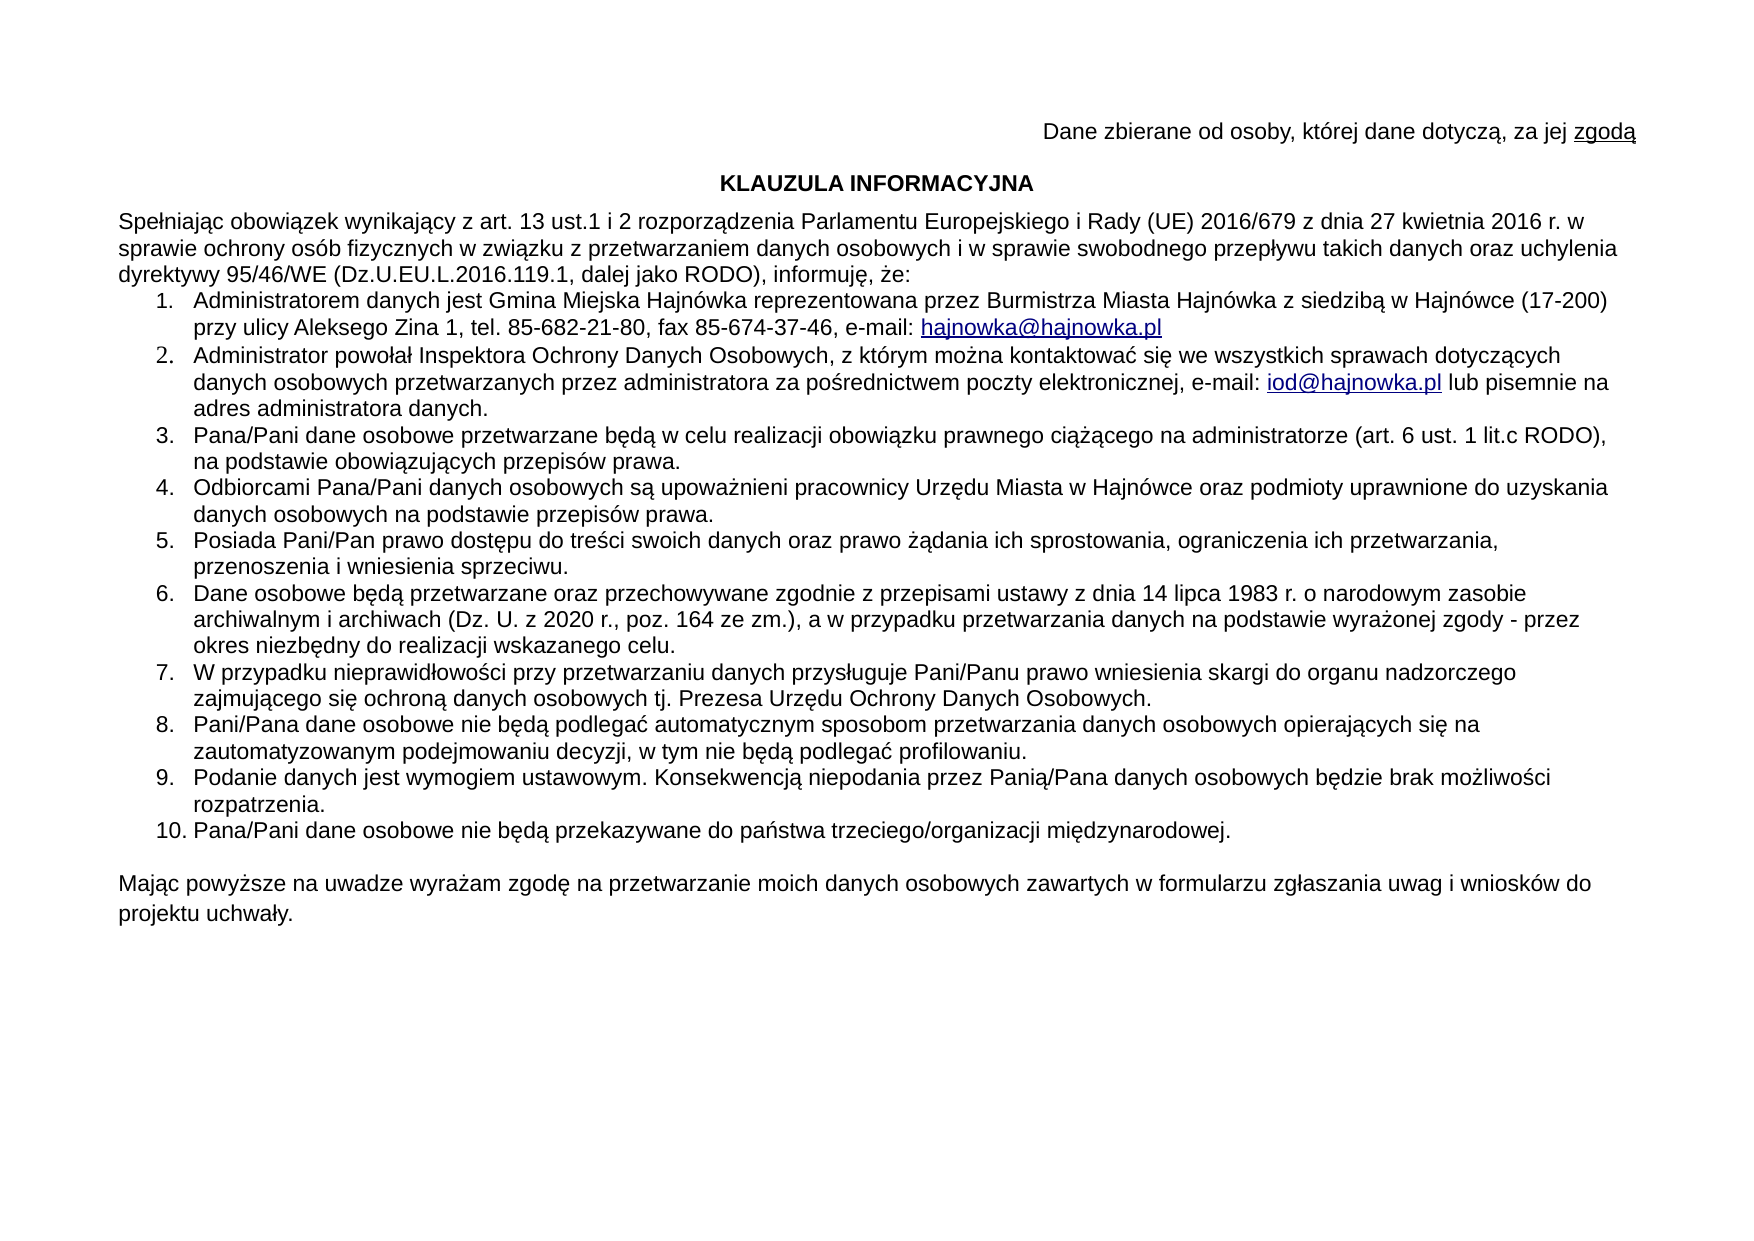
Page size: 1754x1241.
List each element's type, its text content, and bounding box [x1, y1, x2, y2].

text Spełniając obowiązek wynikający z art. 13 ust.1 i 2 rozporządzenia Parlamentu Europejskiego i Rady (UE) 2016/679 z dnia 27 kwietnia 2016 r. w sprawie ochrony osób fizycznych w związku z przetwarzaniem danych osobowych i w sprawie swobodnego przepływu takich danych oraz uchylenia dyrektywy 95/46/WE (Dz.U.EU.L.2016.119.1, dalej jako RODO), informuję, że: [118, 208, 1636, 287]
list Podanie danych jest wymogiem ustawowym. Konsekwencją niepodania przez Panią/Pana danych osobowych będzie brak możliwości rozpatrzenia. [156, 764, 1636, 817]
list Dane osobowe będą przetwarzane oraz przechowywane zgodnie z przepisami ustawy z dnia 14 lipca 1983 r. o narodowym zasobie archiwalnym i archiwach (Dz. U. z 2020 r., poz. 164 ze zm.), a w przypadku przetwarzania danych na podstawie wyrażonej zgody - przez okres niezbędny do realizacji wskazanego celu. [156, 580, 1636, 659]
text Mając powyższe na uwadze wyrażam zgodę na przetwarzanie moich danych osobowych zawartych w formularzu zgłaszania uwag i wniosków do projektu uchwały. [118, 869, 1636, 926]
list Posiada Pani/Pan prawo dostępu do treści swoich danych oraz prawo żądania ich sprostowania, ograniczenia ich przetwarzania, przenoszenia i wniesienia sprzeciwu. [156, 527, 1636, 580]
list Odbiorcami Pana/Pani danych osobowych są upoważnieni pracownicy Urzędu Miasta w Hajnówce oraz podmioty uprawnione do uzyskania danych osobowych na podstawie przepisów prawa. [156, 474, 1636, 527]
list Pana/Pani dane osobowe nie będą przekazywane do państwa trzeciego/organizacji międzynarodowej. [156, 817, 1636, 843]
list Pana/Pani dane osobowe przetwarzane będą w celu realizacji obowiązku prawnego ciążącego na administratorze (art. 6 ust. 1 lit.c RODO), na podstawie obowiązujących przepisów prawa. [156, 422, 1636, 474]
list Pani/Pana dane osobowe nie będą podlegać automatycznym sposobom przetwarzania danych osobowych opierających się na zautomatyzowanym podejmowaniu decyzji, w tym nie będą podlegać profilowaniu. [156, 711, 1636, 764]
list Administratorem danych jest Gmina Miejska Hajnówka reprezentowana przez Burmistrza Miasta Hajnówka z siedzibą w Hajnówce (17-200) przy ulicy Aleksego Zina 1, tel. 85-682-21-80, fax 85-674-37-46, e-mail: hajnowka@hajnowka.pl [156, 287, 1636, 340]
subtitle KLAUZULA INFORMACYJNA [118, 169, 1636, 196]
text Dane zbierane od osoby, której dane dotyczą, za jej zgodą [118, 118, 1636, 144]
list W przypadku nieprawidłowości przy przetwarzaniu danych przysługuje Pani/Panu prawo wniesienia skargi do organu nadzorczego zajmującego się ochroną danych osobowych tj. Prezesa Urzędu Ochrony Danych Osobowych. [156, 659, 1636, 711]
list Administrator powołał Inspektora Ochrony Danych Osobowych, z którym można kontaktować się we wszystkich sprawach dotyczących danych osobowych przetwarzanych przez administratora za pośrednictwem poczty elektronicznej, e-mail: iod@hajnowka.pl lub pisemnie na adres administratora danych. [156, 340, 1636, 422]
